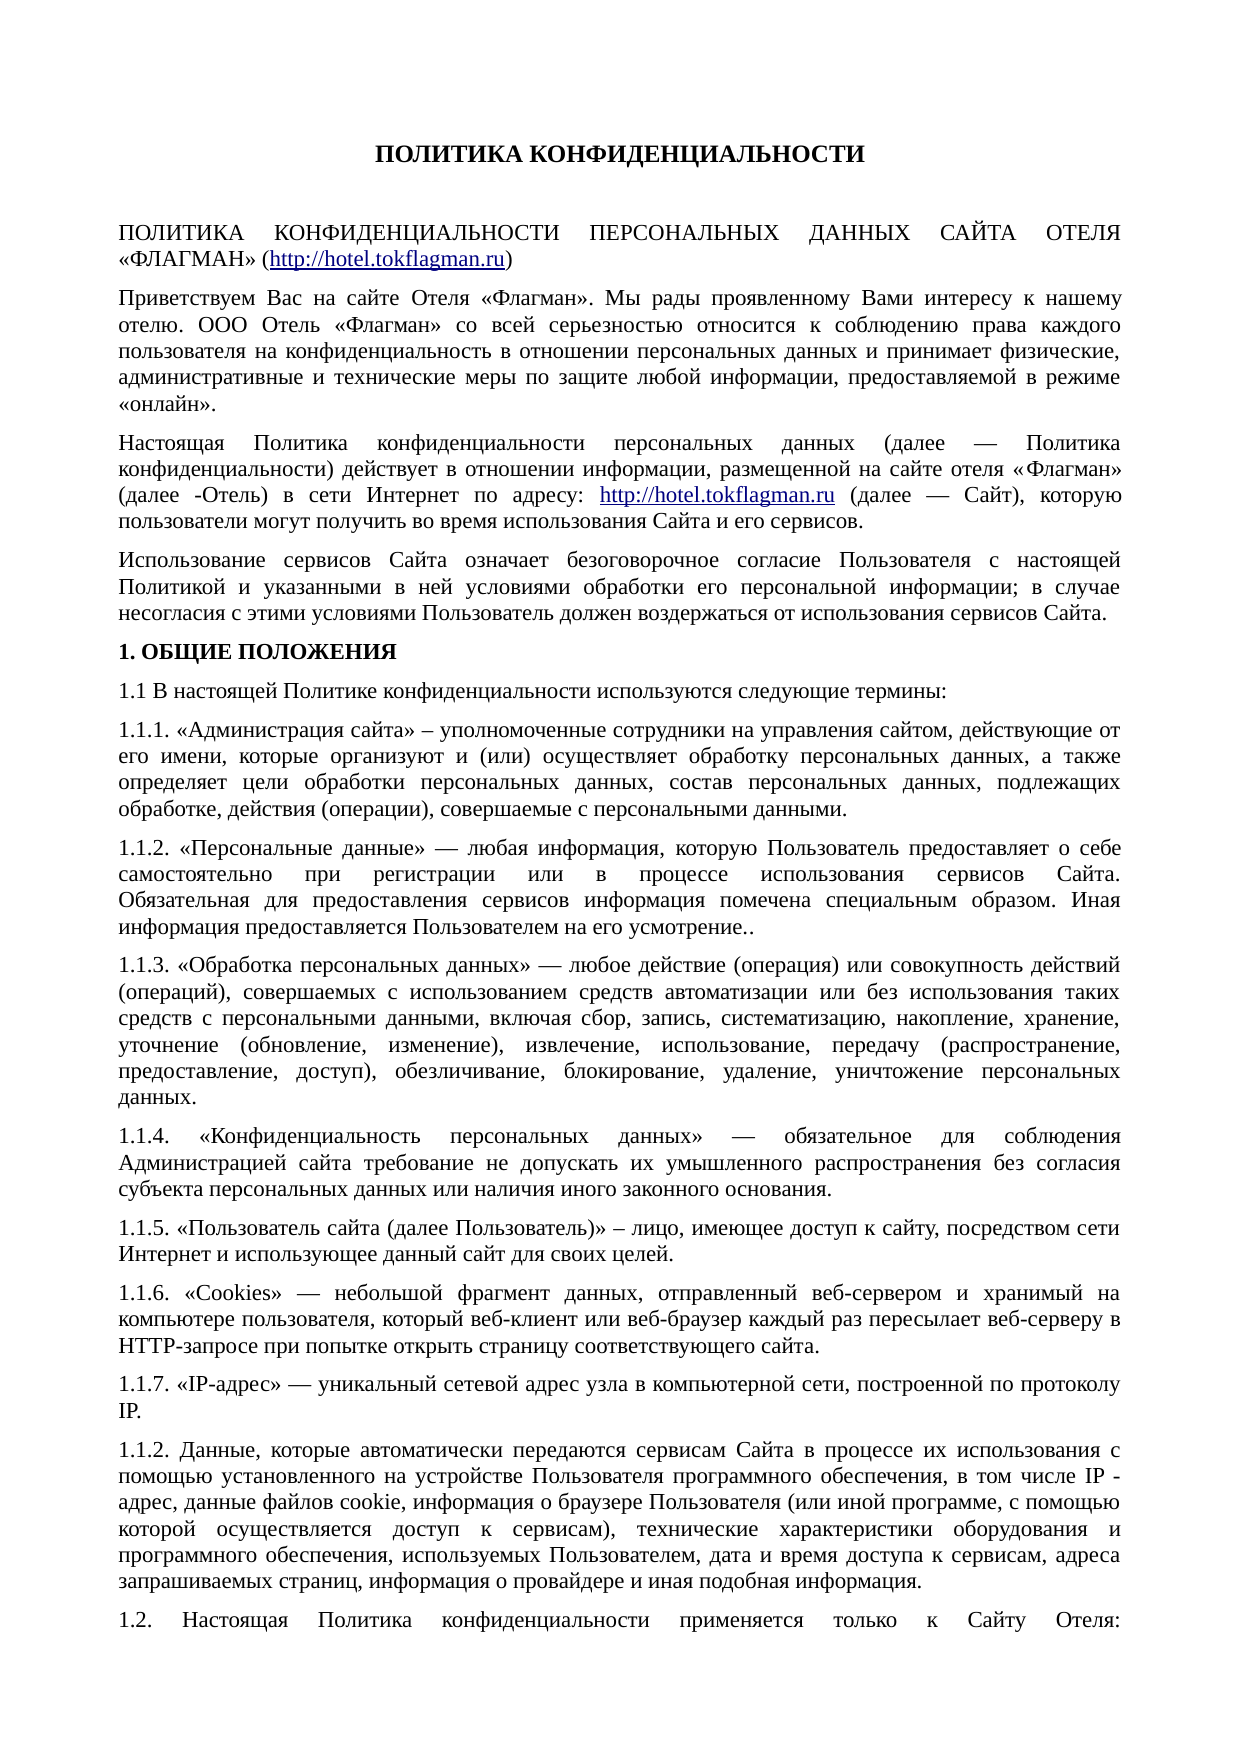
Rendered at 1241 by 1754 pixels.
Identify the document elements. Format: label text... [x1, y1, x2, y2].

text Приветствуем Вас на сайте Отеля «Флагман». Мы рады проявленному Вами интересу к нашему отелю. ООО Отель «Флагман» со всей серьезностью относится к соблюдению права каждого пользователя на конфиденциальность в отношении персональных данных и принимает физические, административные и технические меры по защите любой информации, предоставляемой в режиме «онлайн». [118, 284, 1122, 416]
text 1. ОБЩИЕ ПОЛОЖЕНИЯ [118, 638, 1122, 664]
text 1.1.3. «Обработка персональных данных» — любое действие (операция) или совокупность действий (операций), совершаемых с использованием средств автоматизации или без использования таких средств с персональными данными, включая сбор, запись, систематизацию, накопление, хранение, уточнение (обновление, изменение), извлечение, использование, передачу (распространение, предоставление, доступ), обезличивание, блокирование, удаление, уничтожение персональных данных. [118, 952, 1122, 1110]
text 1.1.2. Данные, которые автоматически передаются сервисам Сайта в процессе их использования с помощью установленного на устройстве Пользователя программного обеспечения, в том числе IP -адрес, данные файлов cookie, информация о браузере Пользователя (или иной программе, с помощью которой осуществляется доступ к сервисам), технические характеристики оборудования и программного обеспечения, используемых Пользователем, дата и время доступа к сервисам, адреса запрашиваемых страниц, информация о провайдере и иная подобная информация. [118, 1436, 1122, 1594]
text 1.1.5. «Пользователь сайта (далее Пользователь)» – лицо, имеющее доступ к сайту, посредством сети Интернет и использующее данный сайт для своих целей. [118, 1214, 1122, 1266]
text Использование сервисов Сайта означает безоговорочное согласие Пользователя с настоящей Политикой и указанными в ней условиями обработки его персональной информации; в случае несогласия с этими условиями Пользователь должен воздержаться от использования сервисов Сайта. [118, 546, 1122, 626]
text 1.1 В настоящей Политике конфиденциальности используются следующие термины: [118, 677, 1122, 703]
text 1.2. Настоящая Политика конфиденциальности применяется только к Сайту Отеля: [118, 1606, 1122, 1633]
text 1.1.4. «Конфиденциальность персональных данных» — обязательное для соблюдения Администрацией сайта требование не допускать их умышленного распространения без согласия субъекта персональных данных или наличия иного законного основания. [118, 1122, 1122, 1201]
text ПОЛИТИКА КОНФИДЕНЦИАЛЬНОСТИ ПЕРСОНАЛЬНЫХ ДАННЫХ САЙТА ОТЕЛЯ «ФЛАГМАН» (http://hotel.tokflagman.ru) [118, 219, 1122, 272]
text 1.1.7. «IP-адрес» — уникальный сетевой адрес узла в компьютерной сети, построенной по протоколу IP. [118, 1371, 1122, 1423]
text 1.1.2. «Персональные данные» — любая информация, которую Пользователь предоставляет о себе самостоятельно при регистрации или в процессе использования сервисов Сайта. Обязательная для предоставления сервисов информация помечена специальным образом. Иная информация предоставляется Пользователем на его усмотрение.. [118, 834, 1122, 939]
text 1.1.1. «Администрация сайта» – уполномоченные сотрудники на управления сайтом, действующие от его имени, которые организуют и (или) осуществляет обработку персональных данных, а также определяет цели обработки персональных данных, состав персональных данных, подлежащих обработке, действия (операции), совершаемые с персональными данными. [118, 716, 1122, 821]
text Настоящая Политика конфиденциальности персональных данных (далее — Политика конфиденциальности) действует в отношении информации, размещенной на сайте отеля «Флагман» (далее -Отель) в сети Интернет по адресу: http://hotel.tokflagman.ru (далее — Сайт), которую пользователи могут получить во время использования Сайта и его сервисов. [118, 428, 1122, 534]
text 1.1.6. «Cookies» — небольшой фрагмент данных, отправленный веб-сервером и хранимый на компьютере пользователя, который веб-клиент или веб-браузер каждый раз пересылает веб-серверу в HTTP-запросе при попытке открыть страницу соответствующего сайта. [118, 1279, 1122, 1358]
subtitle ПОЛИТИКА КОНФИДЕНЦИАЛЬНОСТИ [118, 139, 1122, 168]
